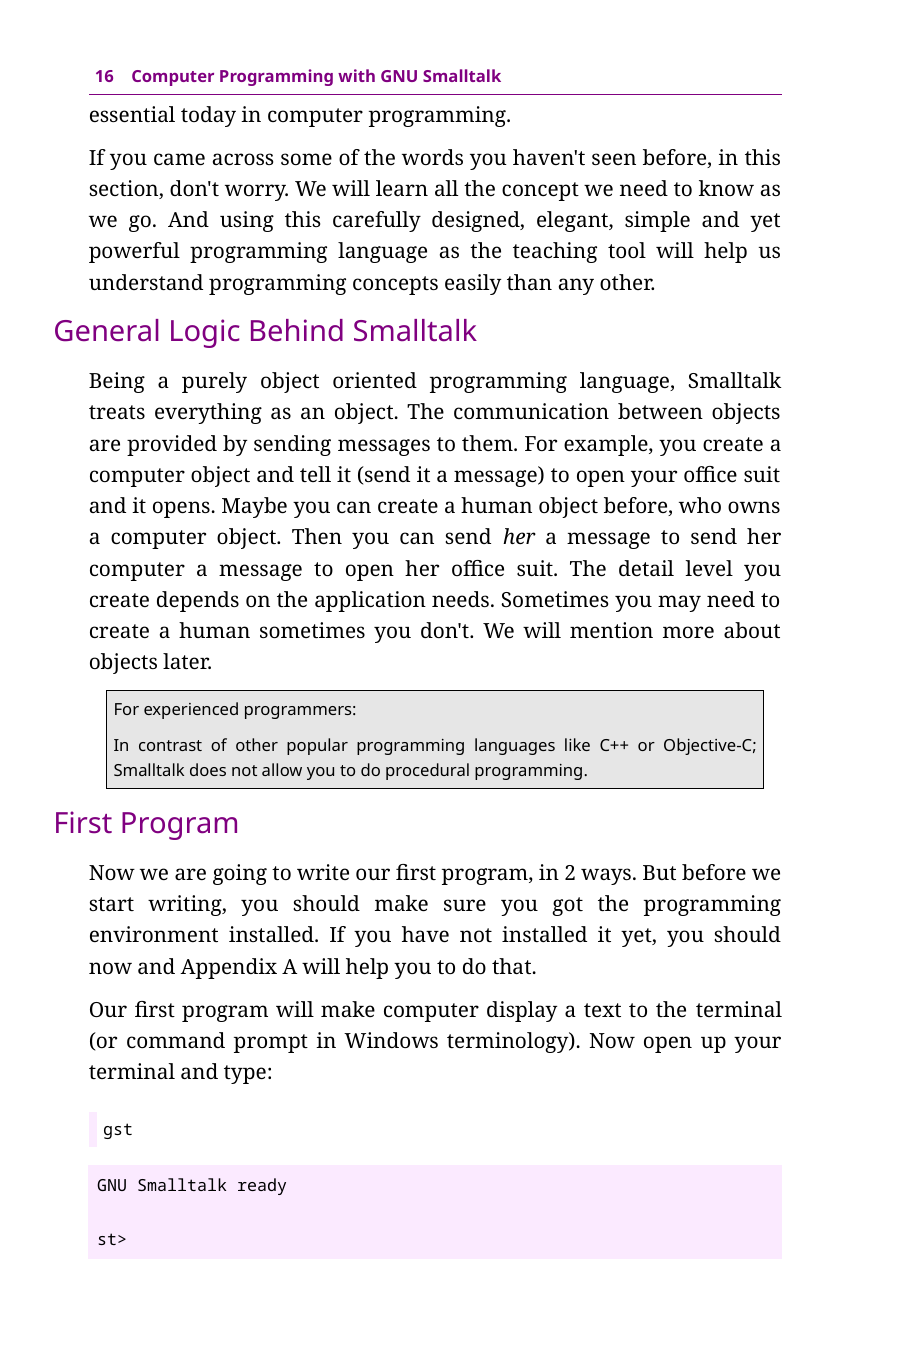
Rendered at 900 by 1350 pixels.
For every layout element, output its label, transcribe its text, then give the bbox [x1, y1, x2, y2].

subtitle General Logic Behind Smalltalk [53, 311, 782, 350]
text GNU Smalltalk ready st> [97, 1174, 773, 1251]
subtitle First Program [53, 803, 782, 842]
text For experienced programmers: [107, 691, 763, 720]
text Now we are going to write our first program, in 2 ways. But before we start writing, you should make sure you got the programming environment installed. If you have not installed it yet, you should now and Appendix A will help you to do that. [88, 858, 782, 980]
text If you came across some of the words you haven't seen before, in this section, don't worry. We will learn all the concept we need to know as we go. And using this carefully designed, elegant, simple and yet powerful programming language as the teaching tool will help us understand programming concepts easily than any other. [88, 143, 782, 296]
text In contrast of other popular programming languages like C++ or Objective-C; Smalltalk does not allow you to do procedural programming. [107, 727, 763, 788]
text Our first program will make computer display a text to the terminal (or command prompt in Windows terminology). Now open up your terminal and type: [88, 995, 782, 1086]
text gst [97, 1112, 782, 1147]
text Being a purely object oriented programming language, Smalltalk treats everything as an object. The communication between objects are provided by sending messages to them. For example, you create a computer object and tell it (send it a message) to open your office suit and it opens. Maybe you can create a human object before, who owns a computer object. Then you can send her a message to send her computer a message to open her office suit. The detail level you create depends on the application needs. Sometimes you may need to create a human sometimes you don't. We will mention more about objects later. [88, 366, 782, 676]
text essential today in computer programming. [88, 100, 782, 128]
